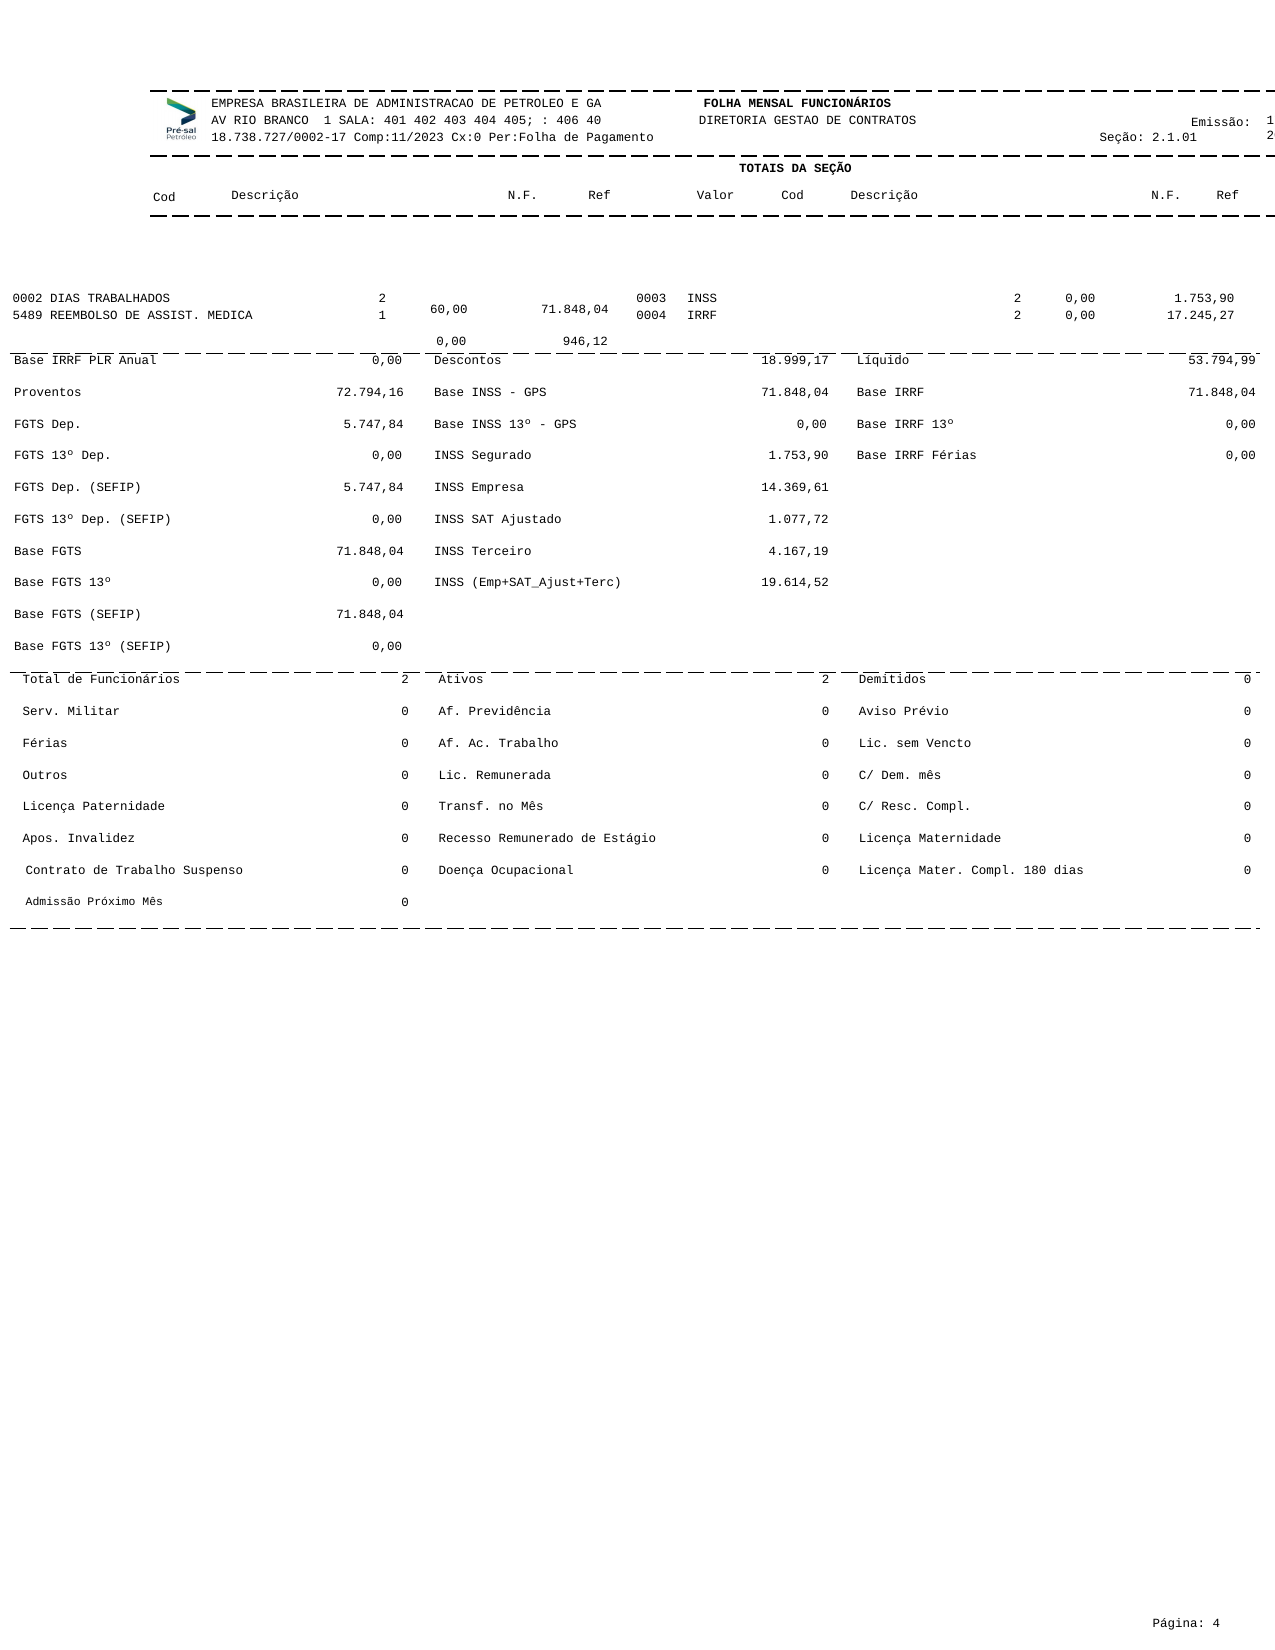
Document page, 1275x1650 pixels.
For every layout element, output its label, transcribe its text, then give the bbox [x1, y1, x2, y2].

table_cell INSS SAT Ajustado [430, 513, 636, 545]
table_cell [857, 576, 1013, 608]
table_cell 19.614,52 [761, 576, 857, 608]
table_cell [430, 608, 636, 640]
table_cell 2 [761, 672, 857, 705]
table_cell [636, 640, 687, 672]
table_cell [1014, 576, 1065, 608]
table_cell Base FGTS 13º (SEFIP) [10, 640, 336, 672]
table_cell [1065, 576, 1167, 608]
table_cell 18.999,17 [761, 353, 857, 386]
table_cell TOTAIS DA SEÇÃO Valor Cod Descrição [697, 155, 1099, 215]
table_cell [687, 769, 761, 800]
table_cell Base FGTS [10, 545, 336, 576]
table_cell Férias [10, 737, 336, 769]
table_header FOLHA MENSAL FUNCIONÁRIOS DIRETORIA GESTAO DE CONTRATOS [697, 90, 1099, 155]
table_cell [1014, 386, 1065, 418]
table_cell 0 [761, 769, 857, 800]
table_cell Licença Paternidade [10, 800, 336, 832]
table_cell [1014, 705, 1065, 737]
table_cell [1014, 800, 1065, 832]
table_cell [687, 672, 761, 705]
table_cell Proventos [10, 386, 336, 418]
table_cell 0 [1167, 672, 1259, 705]
table_cell [1167, 513, 1259, 545]
table_cell [687, 737, 761, 769]
table_header 0003 0004 [636, 292, 687, 352]
table_cell [1065, 513, 1167, 545]
table_cell Aviso Prévio [857, 705, 1013, 737]
table_cell Licença Maternidade [857, 832, 1013, 864]
table_cell 1.077,72 [761, 513, 857, 545]
table_cell 0,00 [336, 640, 429, 672]
table_header INSS IRRF [687, 292, 761, 352]
table_cell Lic. Remunerada [430, 769, 636, 800]
table_cell [1065, 800, 1167, 832]
table_cell [636, 672, 687, 705]
table_cell [1065, 737, 1167, 769]
table_cell [636, 481, 687, 513]
table_cell 0 [1167, 864, 1259, 896]
table_cell [1065, 481, 1167, 513]
table_cell 0,00 [1167, 418, 1259, 449]
table_cell Contrato de Trabalho Suspenso [10, 864, 336, 896]
table_cell 0 [1167, 705, 1259, 737]
table_cell [687, 418, 761, 449]
table_cell [1014, 513, 1065, 545]
table_cell Admissão Próximo Mês [10, 896, 336, 927]
table_cell Af. Ac. Trabalho [430, 737, 636, 769]
table_cell 0,00 [1167, 449, 1259, 481]
table_cell [1065, 705, 1167, 737]
table_cell Base FGTS (SEFIP) [10, 608, 336, 640]
table_cell 4.167,19 [761, 545, 857, 576]
table_cell [1065, 418, 1167, 449]
table_cell [636, 800, 687, 832]
table_cell FGTS 13º Dep. (SEFIP) [10, 513, 336, 545]
table_cell N.F. Ref [1099, 155, 1266, 215]
table_cell [430, 896, 687, 927]
table_cell [1167, 640, 1259, 672]
table_cell [636, 386, 687, 418]
table_cell [687, 832, 761, 864]
table_cell [1014, 672, 1065, 705]
table_cell [636, 705, 687, 737]
table_cell [687, 576, 761, 608]
table_header EMPRESA BRASILEIRA DE ADMINISTRACAO DE PETROLEO E GA AV RIO BRANCO 1 SALA: 401 402 403 404 405; : 406 40 18.738.727/0002-17 Comp:11/2023 Cx:0 Per:Folha de Pagamento [211, 90, 697, 155]
table_cell [761, 896, 857, 927]
table_cell [1065, 832, 1167, 864]
table_cell [1014, 418, 1065, 449]
table_cell [687, 640, 761, 672]
table_cell [857, 545, 1013, 576]
table_cell 5.747,84 [336, 481, 429, 513]
table_cell Licença Mater. Compl. 180 dias [857, 864, 1167, 896]
table_cell [687, 608, 761, 640]
table_cell [1014, 545, 1065, 576]
table_cell Af. Previdência [430, 705, 636, 737]
table_cell [857, 513, 1013, 545]
table_cell 0 [336, 864, 429, 896]
table_cell Transf. no Mês [430, 800, 636, 832]
table_header 0002 DIAS TRABALHADOS 5489 REEMBOLSO DE ASSIST. MEDICA [10, 292, 336, 352]
table_cell 0 [336, 896, 429, 927]
table_cell 71.848,04 [336, 608, 429, 640]
table_cell [1014, 640, 1065, 672]
table_cell [1014, 353, 1065, 386]
table_cell 0,00 [336, 449, 429, 481]
table_cell [1167, 576, 1259, 608]
table_cell 0 [761, 705, 857, 737]
table_cell 0,00 [336, 576, 429, 608]
table_cell 0,00 [336, 353, 429, 386]
table_cell [687, 481, 761, 513]
table_cell C/ Dem. mês [857, 769, 1013, 800]
table_header [761, 292, 857, 352]
table_cell [1167, 545, 1259, 576]
table_cell Base INSS 13º - GPS [430, 418, 636, 449]
table_cell [1065, 545, 1167, 576]
table_cell 71.848,04 [1167, 386, 1259, 418]
table_cell Base IRRF PLR Anual [10, 353, 336, 386]
table_header 1.753,90 17.245,27 [1167, 292, 1259, 352]
table_cell [687, 896, 761, 927]
table_cell [687, 705, 761, 737]
table_cell [1065, 386, 1167, 418]
table_cell Cod [150, 155, 211, 215]
table_header 60,00 71.848,04 0,00 946,12 [430, 292, 636, 352]
table_cell Base IRRF [857, 386, 1013, 418]
table_cell [1014, 481, 1065, 513]
table_cell 0 [1167, 737, 1259, 769]
table_cell [1065, 769, 1167, 800]
table_cell 0 [1167, 769, 1259, 800]
table_cell [430, 640, 636, 672]
table_cell [1065, 672, 1167, 705]
table_cell Descontos [430, 353, 636, 386]
table_cell [1065, 449, 1167, 481]
table_header 2 1 [336, 292, 429, 352]
table_cell Base FGTS 13º [10, 576, 336, 608]
table_cell [857, 608, 1013, 640]
table_cell Valor [1266, 157, 1275, 215]
table_cell [1065, 640, 1167, 672]
table_cell C/ Resc. Compl. [857, 800, 1013, 832]
table_cell [636, 513, 687, 545]
table_cell [857, 481, 1013, 513]
table_cell Doença Ocupacional [430, 864, 687, 896]
table_cell 5.747,84 [336, 418, 429, 449]
table_cell INSS Terceiro [430, 545, 636, 576]
table_cell [636, 737, 687, 769]
table_cell [1167, 481, 1259, 513]
table_cell 0 [336, 737, 429, 769]
table_cell 0 [336, 705, 429, 737]
table_cell 71.848,04 [761, 386, 857, 418]
table_cell [636, 449, 687, 481]
table_cell Outros [10, 769, 336, 800]
table_cell 0 [336, 800, 429, 832]
table_cell [1014, 769, 1065, 800]
table_cell FGTS Dep. [10, 418, 336, 449]
table_cell [1014, 832, 1065, 864]
table_cell Apos. Invalidez [10, 832, 336, 864]
table_cell 53.794,99 [1167, 353, 1259, 386]
table_cell 0 [761, 737, 857, 769]
table_cell [687, 864, 761, 896]
table_cell Base INSS - GPS [430, 386, 636, 418]
table_cell [636, 608, 687, 640]
table_cell [1014, 608, 1065, 640]
table_cell 0 [336, 832, 429, 864]
table_cell 0 [336, 769, 429, 800]
table_cell [687, 800, 761, 832]
table_cell [636, 545, 687, 576]
table_cell Recesso Remunerado de Estágio [430, 832, 687, 864]
table_cell INSS (Emp+SAT_Ajust+Terc) [430, 576, 636, 608]
table_cell Base IRRF Férias [857, 449, 1013, 481]
table_cell 0 [761, 832, 857, 864]
table_header 0,00 0,00 [1065, 292, 1167, 352]
table_cell [1014, 737, 1065, 769]
table_cell INSS Segurado [430, 449, 636, 481]
table_cell Ativos [430, 672, 636, 705]
table_cell 0 [761, 800, 857, 832]
table_cell Lic. sem Vencto [857, 737, 1013, 769]
table_cell [1167, 896, 1259, 927]
table_cell Base IRRF 13º [857, 418, 1013, 449]
table_cell 0 [1167, 832, 1259, 864]
table_cell Total de Funcionários [10, 672, 336, 705]
table_cell FGTS 13º Dep. [10, 449, 336, 481]
table_cell [761, 640, 857, 672]
table_cell INSS Empresa [430, 481, 636, 513]
table_cell [687, 386, 761, 418]
table_header [857, 292, 1013, 352]
table_cell [636, 576, 687, 608]
table_cell Descrição N.F. Ref [211, 155, 697, 215]
table_cell [687, 513, 761, 545]
table_cell 1.753,90 [761, 449, 857, 481]
table_cell Serv. Militar [10, 705, 336, 737]
table_cell [636, 353, 687, 386]
table_cell 0,00 [761, 418, 857, 449]
table_cell [636, 418, 687, 449]
table_cell 72.794,16 [336, 386, 429, 418]
table_header 2 2 [1014, 292, 1065, 352]
table_cell [1167, 608, 1259, 640]
table_header Emissão: Seção: 2.1.01 [1099, 90, 1266, 155]
table_cell [857, 640, 1013, 672]
table_cell Demitidos [857, 672, 1013, 705]
table_cell 0 [761, 864, 857, 896]
table_cell 14.369,61 [761, 481, 857, 513]
table_cell [1014, 449, 1065, 481]
table_cell 71.848,04 [336, 545, 429, 576]
table_cell [1065, 353, 1167, 386]
table_cell [687, 545, 761, 576]
table_cell [1065, 608, 1167, 640]
table_cell 2 [336, 672, 429, 705]
table_cell [636, 769, 687, 800]
table_cell 0,00 [336, 513, 429, 545]
table_cell [761, 608, 857, 640]
table_cell Líquido [857, 353, 1013, 386]
table_cell [857, 896, 1167, 927]
table_cell [687, 353, 761, 386]
table_cell FGTS Dep. (SEFIP) [10, 481, 336, 513]
table_cell [687, 449, 761, 481]
table_header [150, 90, 211, 155]
table_cell 0 [1167, 800, 1259, 832]
